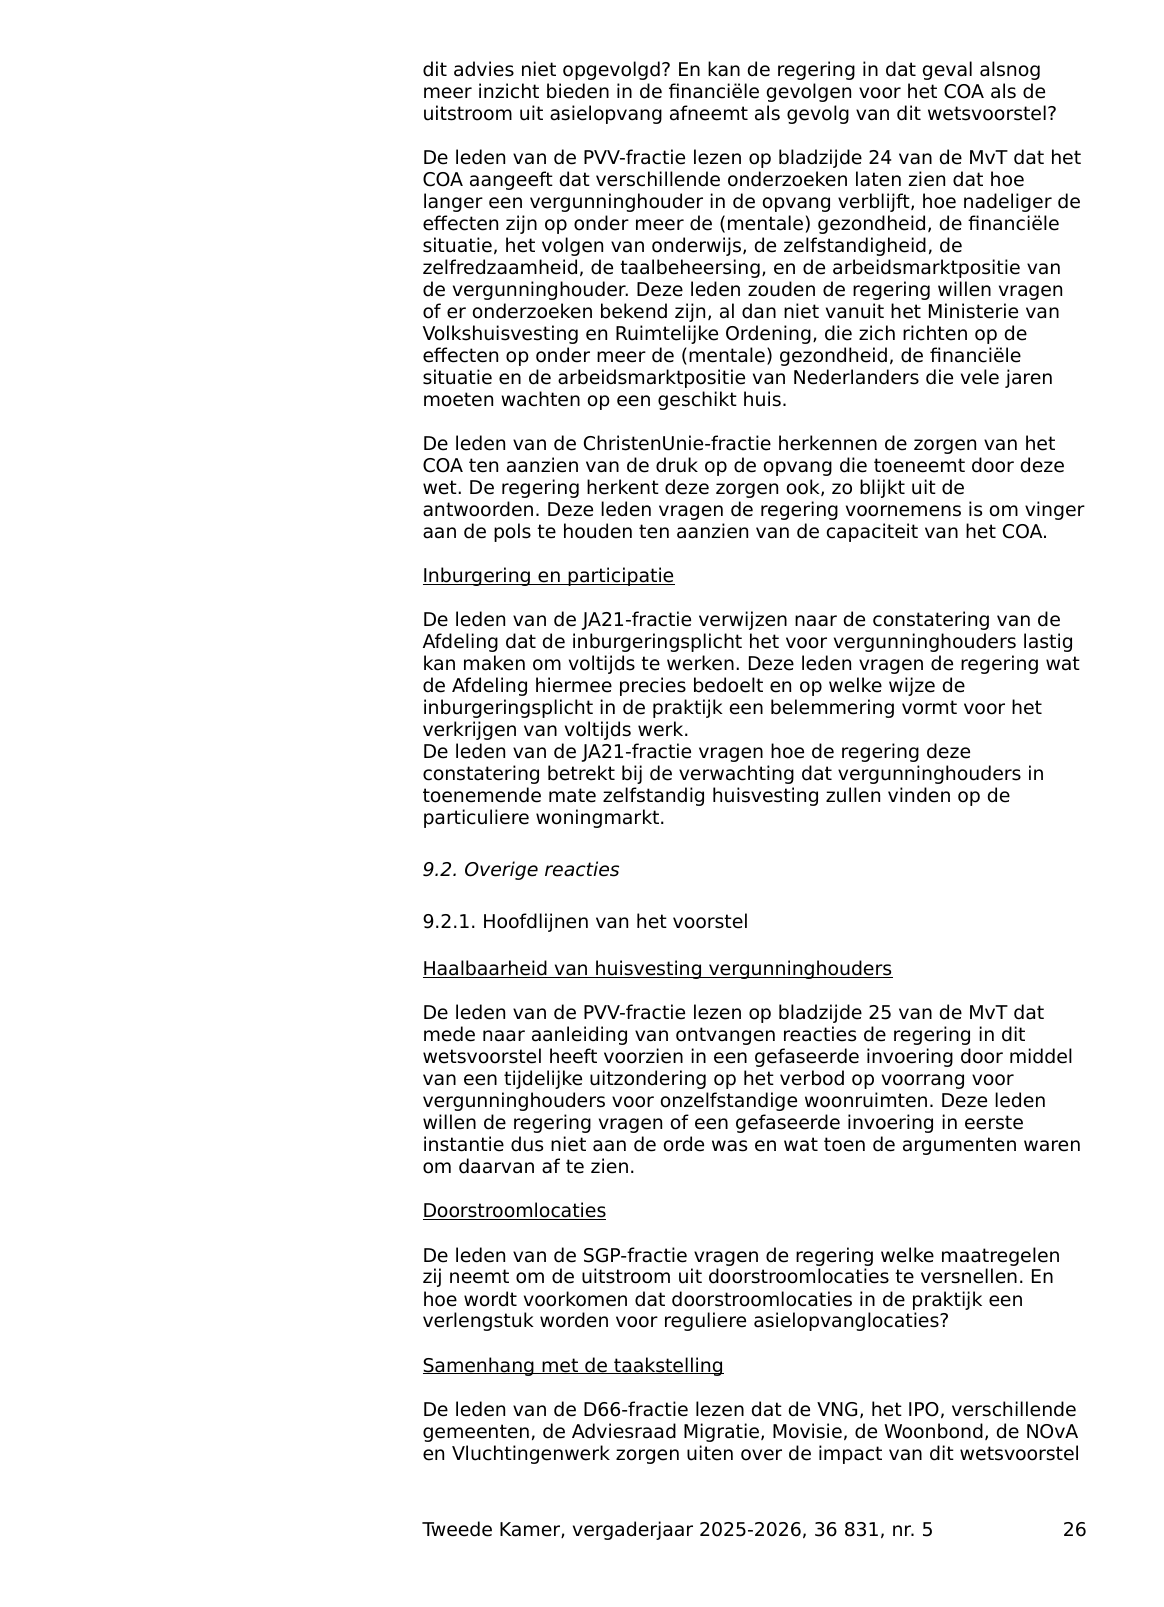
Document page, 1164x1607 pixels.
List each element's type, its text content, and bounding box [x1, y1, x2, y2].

text De leden van de D66-fractie lezen dat de VNG, het IPO, verschillende gemeenten, de Adviesraad Migratie, Movisie, de Woonbond, de NOvA en Vluchtingenwerk zorgen uiten over de impact van dit wetsvoorstel [422, 1399, 1087, 1465]
text De leden van de PVV-fractie lezen op bladzijde 25 van de MvT dat mede naar aanleiding van ontvangen reacties de regering in dit wetsvoorstel heeft voorzien in een gefaseerde invoering door middel van een tijdelijke uitzondering op het verbod op voorrang voor vergunninghouders voor onzelfstandige woonruimten. Deze leden willen de regering vragen of een gefaseerde invoering in eerste instantie dus niet aan de orde was en wat toen de argumenten waren om daarvan af te zien. [422, 1002, 1087, 1178]
text dit advies niet opgevolgd? En kan de regering in dat geval alsnog meer inzicht bieden in de financiële gevolgen voor het COA als de uitstroom uit asielopvang afneemt als gevolg van dit wetsvoorstel? [422, 59, 1087, 125]
text De leden van de SGP-fractie vragen de regering welke maatregelen zij neemt om de uitstroom uit doorstroomlocaties te versnellen. En hoe wordt voorkomen dat doorstroomlocaties in de praktijk een verlengstuk worden voor reguliere asielopvanglocaties? [422, 1244, 1087, 1332]
subtitle 9.2.1. Hoofdlijnen van het voorstel [422, 911, 1087, 933]
text De leden van de JA21-fractie vragen hoe de regering deze constatering betrekt bij de verwachting dat vergunninghouders in toenemende mate zelfstandig huisvesting zullen vinden op de particuliere woningmarkt. [422, 741, 1087, 829]
text De leden van de PVV-fractie lezen op bladzijde 24 van de MvT dat het COA aangeeft dat verschillende onderzoeken laten zien dat hoe langer een vergunninghouder in de opvang verblijft, hoe nadeliger de effecten zijn op onder meer de (mentale) gezondheid, de financiële situatie, het volgen van onderwijs, de zelfstandigheid, de zelfredzaamheid, de taalbeheersing, en de arbeidsmarktpositie van de vergunninghouder. Deze leden zouden de regering willen vragen of er onderzoeken bekend zijn, al dan niet vanuit het Ministerie van Volkshuisvesting en Ruimtelijke Ordening, die zich richten op de effecten op onder meer de (mentale) gezondheid, de financiële situatie en de arbeidsmarktpositie van Nederlanders die vele jaren moeten wachten op een geschikt huis. [422, 147, 1087, 411]
text De leden van de ChristenUnie-fractie herkennen de zorgen van het COA ten aanzien van de druk op de opvang die toeneemt door deze wet. De regering herkent deze zorgen ook, zo blijkt uit de antwoorden. Deze leden vragen de regering voornemens is om vinger aan de pols te houden ten aanzien van de capaciteit van het COA. [422, 433, 1087, 543]
subtitle 9.2. Overige reacties [422, 859, 1087, 881]
subtitle Haalbaarheid van huisvesting vergunninghouders [422, 958, 1087, 980]
text De leden van de JA21-fractie verwijzen naar de constatering van de Afdeling dat de inburgeringsplicht het voor vergunninghouders lastig kan maken om voltijds te werken. Deze leden vragen de regering wat de Afdeling hiermee precies bedoelt en op welke wijze de inburgeringsplicht in de praktijk een belemmering vormt voor het verkrijgen van voltijds werk. [422, 609, 1087, 741]
subtitle Inburgering en participatie [422, 565, 1087, 587]
subtitle Doorstroomlocaties [422, 1200, 1087, 1222]
subtitle Samenhang met de taakstelling [422, 1354, 1087, 1377]
